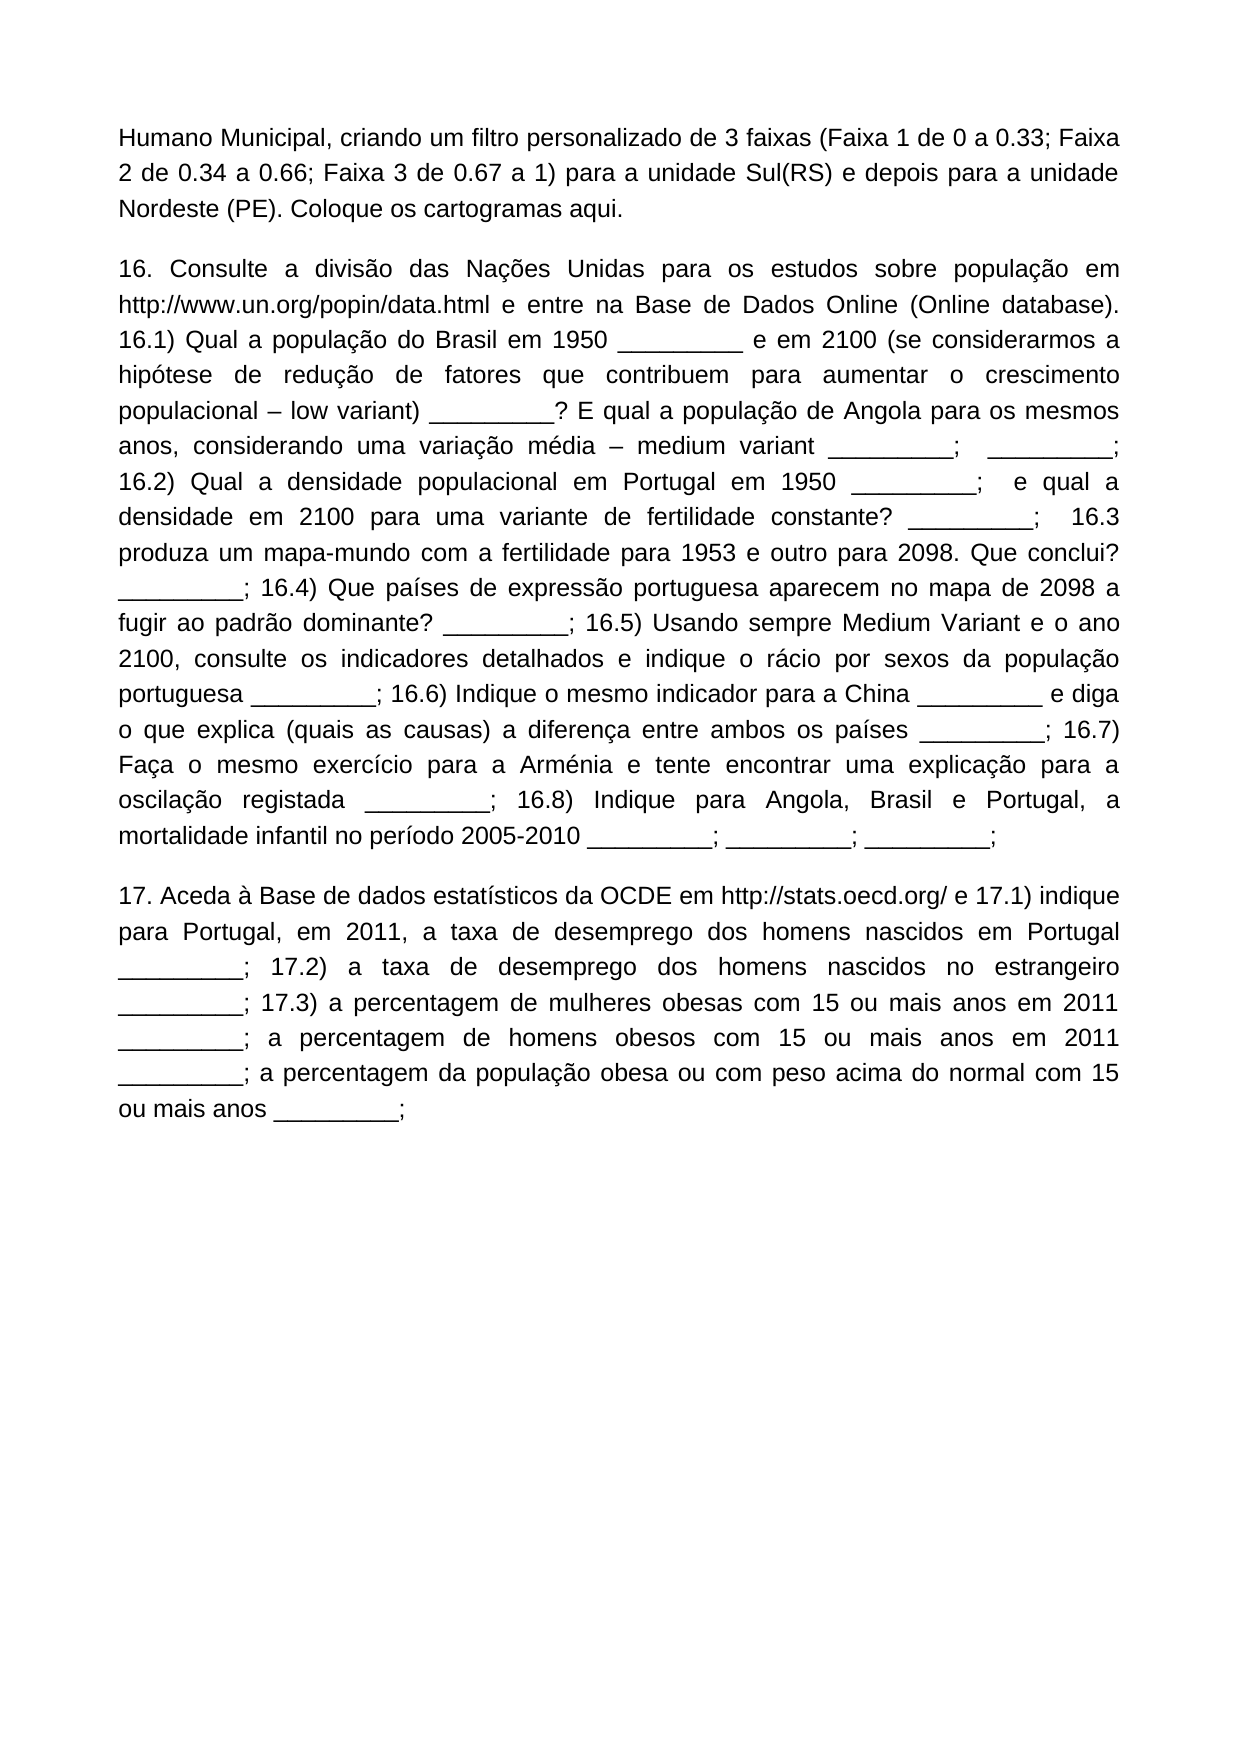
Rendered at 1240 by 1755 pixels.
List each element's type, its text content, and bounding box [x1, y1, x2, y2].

text Humano Municipal, criando um filtro personalizado de 3 faixas (Faixa 1 de 0 a 0.33; Faixa 2 de 0.34 a 0.66; Faixa 3 de 0.67 a 1) para a unidade Sul(RS) e depois para a unidade Nordeste (PE). Coloque os cartogramas aqui. [118, 118, 1121, 224]
text 16. Consulte a divisão das Nações Unidas para os estudos sobre população em http://www.un.org/popin/data.html e entre na Base de Dados Online (Online database). 16.1) Qual a população do Brasil em 1950 _________ e em 2100 (se considerarmos a hipótese de redução de fatores que contribuem para aumentar o crescimento populacional – low variant) _________? E qual a população de Angola para os mesmos anos, considerando uma variação média – medium variant _________; _________; 16.2) Qual a densidade populacional em Portugal em 1950 _________; e qual a densidade em 2100 para uma variante de fertilidade constante? _________; 16.3 produza um mapa-mundo com a fertilidade para 1953 e outro para 2098. Que conclui? _________; 16.4) Que países de expressão portuguesa aparecem no mapa de 2098 a fugir ao padrão dominante? _________; 16.5) Usando sempre Medium Variant e o ano 2100, consulte os indicadores detalhados e indique o rácio por sexos da população portuguesa _________; 16.6) Indique o mesmo indicador para a China _________ e diga o que explica (quais as causas) a diferença entre ambos os países _________; 16.7) Faça o mesmo exercício para a Arménia e tente encontrar uma explicação para a oscilação registada _________; 16.8) Indique para Angola, Brasil e Portugal, a mortalidade infantil no período 2005-2010 _________; _________; _________; [118, 249, 1121, 851]
text 17. Aceda à Base de dados estatísticos da OCDE em http://stats.oecd.org/ e 17.1) indique para Portugal, em 2011, a taxa de desemprego dos homens nascidos em Portugal _________; 17.2) a taxa de desemprego dos homens nascidos no estrangeiro _________; 17.3) a percentagem de mulheres obesas com 15 ou mais anos em 2011 _________; a percentagem de homens obesos com 15 ou mais anos em 2011 _________; a percentagem da população obesa ou com peso acima do normal com 15 ou mais anos _________; [118, 876, 1121, 1124]
